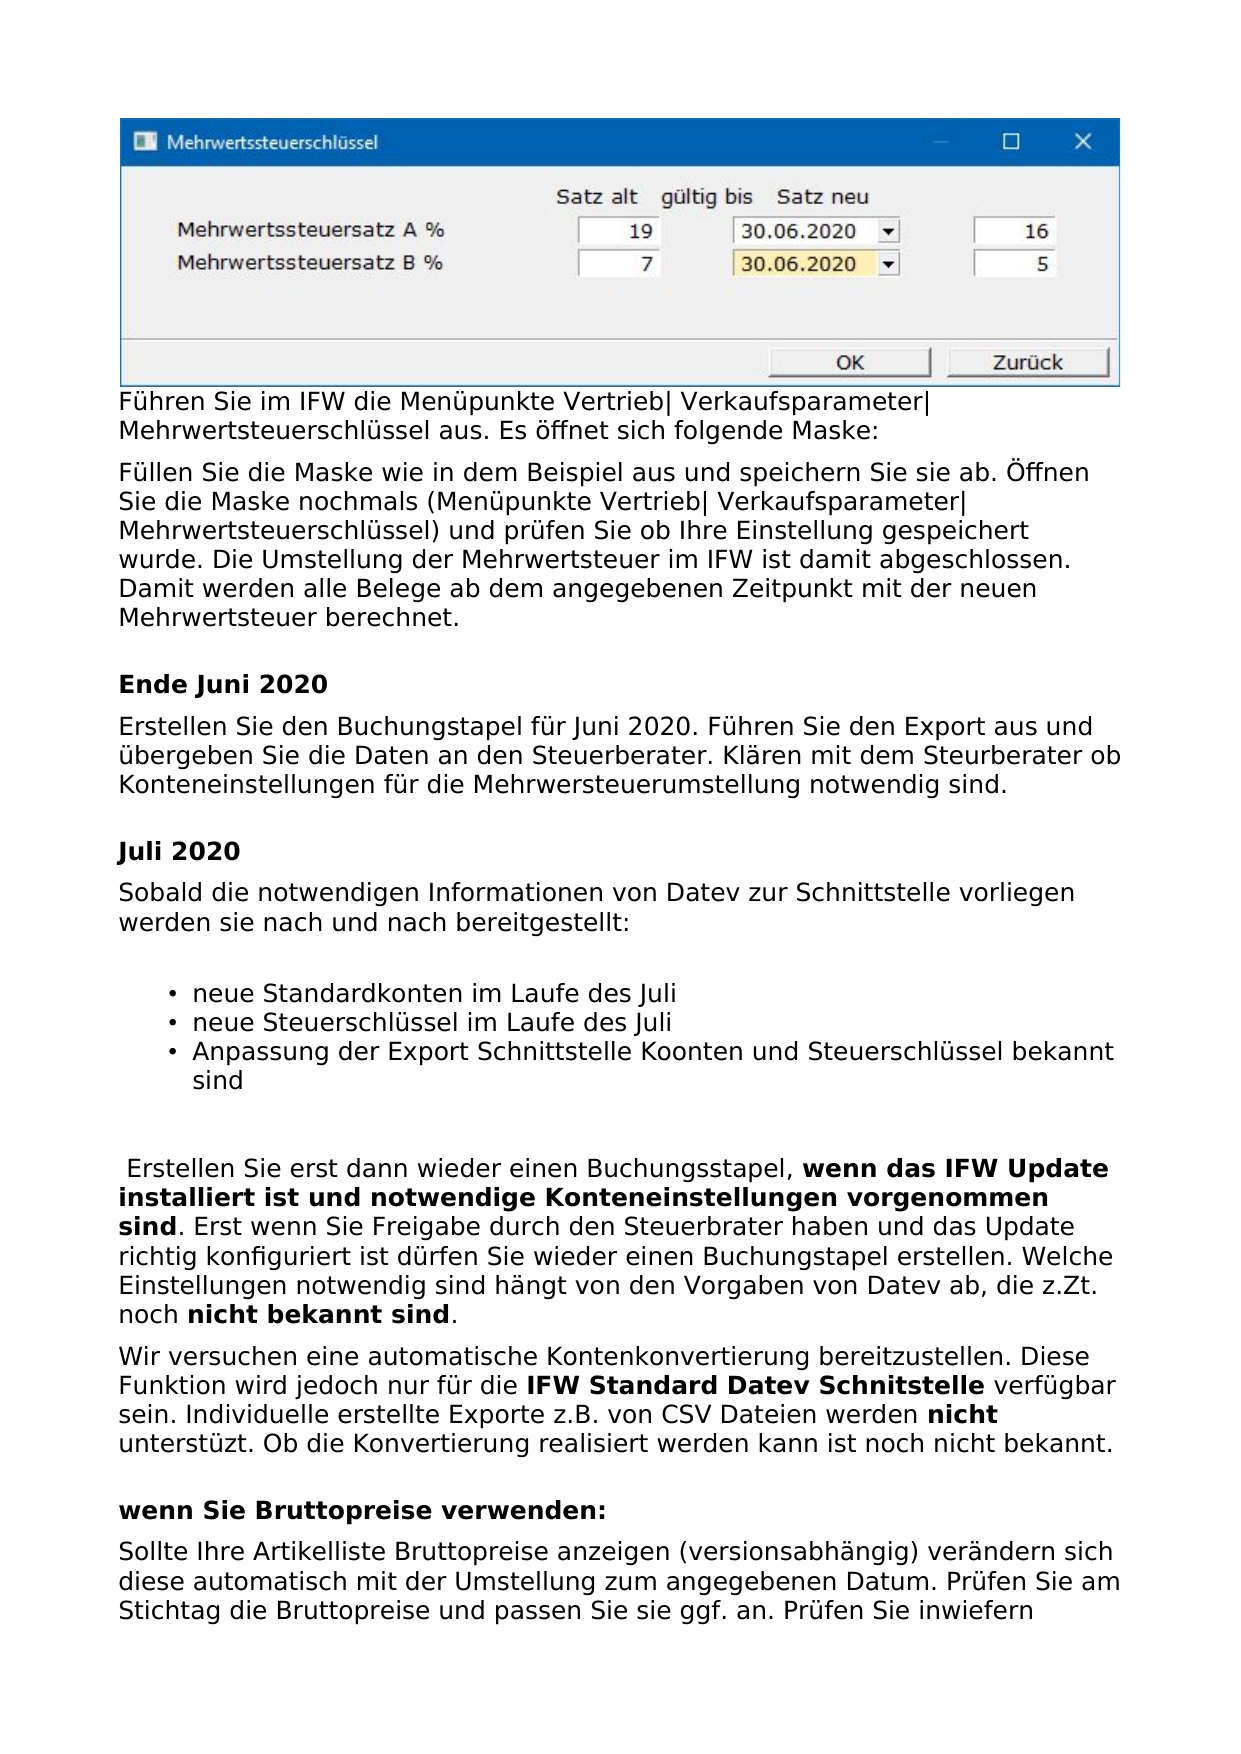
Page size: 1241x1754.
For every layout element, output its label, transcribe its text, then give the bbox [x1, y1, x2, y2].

text Sobald die notwendigen Informationen von Datev zur Schnittstelle vorliegen werden sie nach und nach bereitgestellt: [118, 878, 1122, 937]
text Sollte Ihre Artikelliste Bruttopreise anzeigen (versionsabhängig) verändern sich diese automatisch mit der Umstellung zum angegebenen Datum. Prüfen Sie am Stichtag die Bruttopreise und passen Sie sie ggf. an. Prüfen Sie inwiefern [118, 1537, 1122, 1625]
text Erstellen Sie den Buchungstapel für Juni 2020. Führen Sie den Export aus und übergeben Sie die Daten an den Steuerberater. Klären mit dem Steurberater ob Konteneinstellungen für die Mehrwersteuerumstellung notwendig sind. [118, 712, 1122, 799]
list neue Standardkonten im Laufe des Juli [177, 979, 1122, 1008]
list Anpassung der Export Schnittstelle Koonten und Steuerschlüssel bekannt sind [177, 1037, 1122, 1096]
text Wir versuchen eine automatische Kontenkonvertierung bereitzustellen. Diese Funktion wird jedoch nur für die IFW Standard Datev Schnitstelle verfügbar sein. Individuelle erstellte Exporte z.B. von CSV Dateien werden nicht unterstüzt. Ob die Konvertierung realisiert werden kann ist noch nicht bekannt. [118, 1342, 1122, 1458]
text Füllen Sie die Maske wie in dem Beispiel aus und speichern Sie sie ab. Öffnen Sie die Maske nochmals (Menüpunkte Vertrieb| Verkaufsparameter| Mehrwertsteuerschlüssel) und prüfen Sie ob Ihre Einstellung gespeichert wurde. Die Umstellung der Mehrwertsteuer im IFW ist damit abgeschlossen. Damit werden alle Belege ab dem angegebenen Zeitpunkt mit der neuen Mehrwertsteuer berechnet. [118, 458, 1122, 633]
subtitle Juli 2020 [118, 837, 1122, 866]
subtitle wenn Sie Bruttopreise verwenden: [118, 1496, 1122, 1525]
text Erstellen Sie erst dann wieder einen Buchungsstapel, wenn das IFW Update installiert ist und notwendige Konteneinstellungen vorgenommen sind. Erst wenn Sie Freigabe durch den Steuerbrater haben und das Update richtig konfiguriert ist dürfen Sie wieder einen Buchungstapel erstellen. Welche Einstellungen notwendig sind hängt von den Vorgaben von Datev ab, die z.Zt. noch nicht bekannt sind. [118, 1125, 1122, 1329]
subtitle Ende Juni 2020 [118, 670, 1122, 699]
picture [120, 118, 1121, 387]
text Führen Sie im IFW die Menüpunkte Vertrieb| Verkaufsparameter| Mehrwertsteuerschlüssel aus. Es öffnet sich folgende Maske: [118, 118, 1122, 445]
list neue Steuerschlüssel im Laufe des Juli [177, 1008, 1122, 1037]
